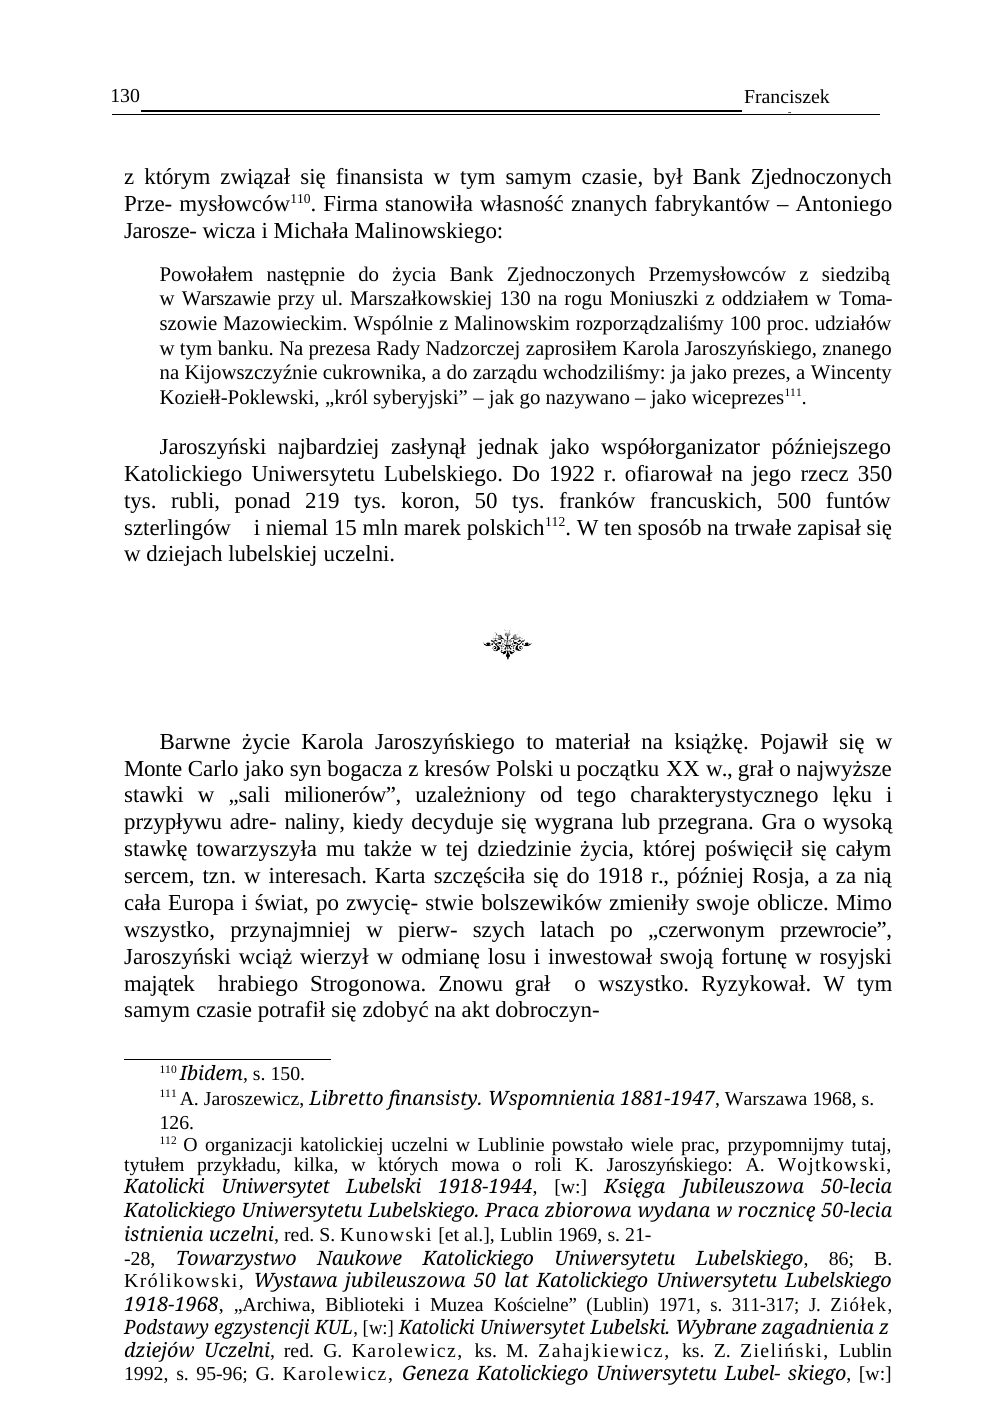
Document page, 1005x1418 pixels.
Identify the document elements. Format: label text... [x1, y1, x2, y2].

text z którym związał się finansista w tym samym czasie, był Bank Zjednoczonych Prze- mysłowców110. Firma stanowiła własność znanych fabrykantów – Antoniego Jarosze- wicza i Michała Malinowskiego: [124, 163, 892, 243]
text Jaroszyński najbardziej zasłynął jednak jako współorganizator późniejszego Katolickiego Uniwersytetu Lubelskiego. Do 1922 r. ofiarował na jego rzecz 350 tys. rubli, ponad 219 tys. koron, 50 tys. franków francuskich, 500 funtów szterlingów i niemal 15 mln marek polskich112. W ten sposób na trwałe zapisał się w dziejach lubelskiej uczelni. [124, 433, 892, 567]
text -28, Towarzystwo Naukowe Katolickiego Uniwersytetu Lubelskiego, 86; B. Królikowski, Wystawa jubileuszowa 50 lat Katolickiego Uniwersytetu Lubelskiego 1918-1968, „Archiwa, Biblioteki i Muzea Kościelne” (Lublin) 1971, s. 311-317; J. Ziółek, Podstawy egzystencji KUL, [w:] Katolicki Uniwersytet Lubelski. Wybrane zagadnienia z dziejów Uczelni, red. G. Karolewicz, ks. M. Zahajkiewicz, ks. Z. Zieliński, Lublin 1992, s. 95-96; G. Karolewicz, Geneza Katolickiego Uniwersytetu Lubel- skiego, [w:] [124, 1247, 892, 1387]
text 110 Ibidem, s. 150. [159, 1055, 904, 1085]
text Powołałem następnie do życia Bank Zjednoczonych Przemysłowców z siedzibą w Warszawie przy ul. Marszałkowskiej 130 na rogu Moniuszki z oddziałem w Toma- szowie Mazowieckim. Wspólnie z Malinowskim rozporządzaliśmy 100 proc. udziałów w tym banku. Na prezesa Rady Nadzorczej zaprosiłem Karola Jaroszyńskiego, znanego na Kijowszczyźnie cukrownika, a do zarządu wchodziliśmy: ja jako prezes, a Wincenty Koziełł-Poklewski, „król syberyjski” – jak go nazywano – jako wiceprezes111. [159, 261, 892, 409]
text Barwne życie Karola Jaroszyńskiego to materiał na książkę. Pojawił się w Monte Carlo jako syn bogacza z kresów Polski u początku XX w., grał o najwyższe stawki w „sali milionerów”, uzależniony od tego charakterystycznego lęku i przypływu adre- naliny, kiedy decyduje się wygrana lub przegrana. Gra o wysoką stawkę towarzyszyła mu także w tej dziedzinie życia, której poświęcił się całym sercem, tzn. w interesach. Karta szczęściła się do 1918 r., później Rosja, a za nią cała Europa i świat, po zwycię- stwie bolszewików zmieniły swoje oblicze. Mimo wszystko, przynajmniej w pierw- szych latach po „czerwonym przewrocie”, Jaroszyński wciąż wierzył w odmianę losu i inwestował swoją fortunę w rosyjski majątek hrabiego Strogonowa. Znowu grał o wszystko. Ryzykował. W tym samym czasie potrafił się zdobyć na akt dobroczyn- [124, 728, 892, 1023]
text 111 A. Jaroszewicz, Libretto finansisty. Wspomnienia 1881-1947, Warszawa 1968, s. 126. [159, 1085, 904, 1134]
text 112 O organizacji katolickiej uczelni w Lublinie powstało wiele prac, przypomnijmy tutaj, tytułem przykładu, kilka, w których mowa o roli K. Jaroszyńskiego: A. Wojtkowski, Katolicki Uniwersytet Lubelski 1918-1944, [w:] Księga Jubileuszowa 50-lecia Katolickiego Uniwersytetu Lubelskiego. Praca zbiorowa wydana w rocznicę 50-lecia istnienia uczelni, red. S. Kunowski [et al.], Lublin 1969, s. 21- [124, 1136, 892, 1247]
